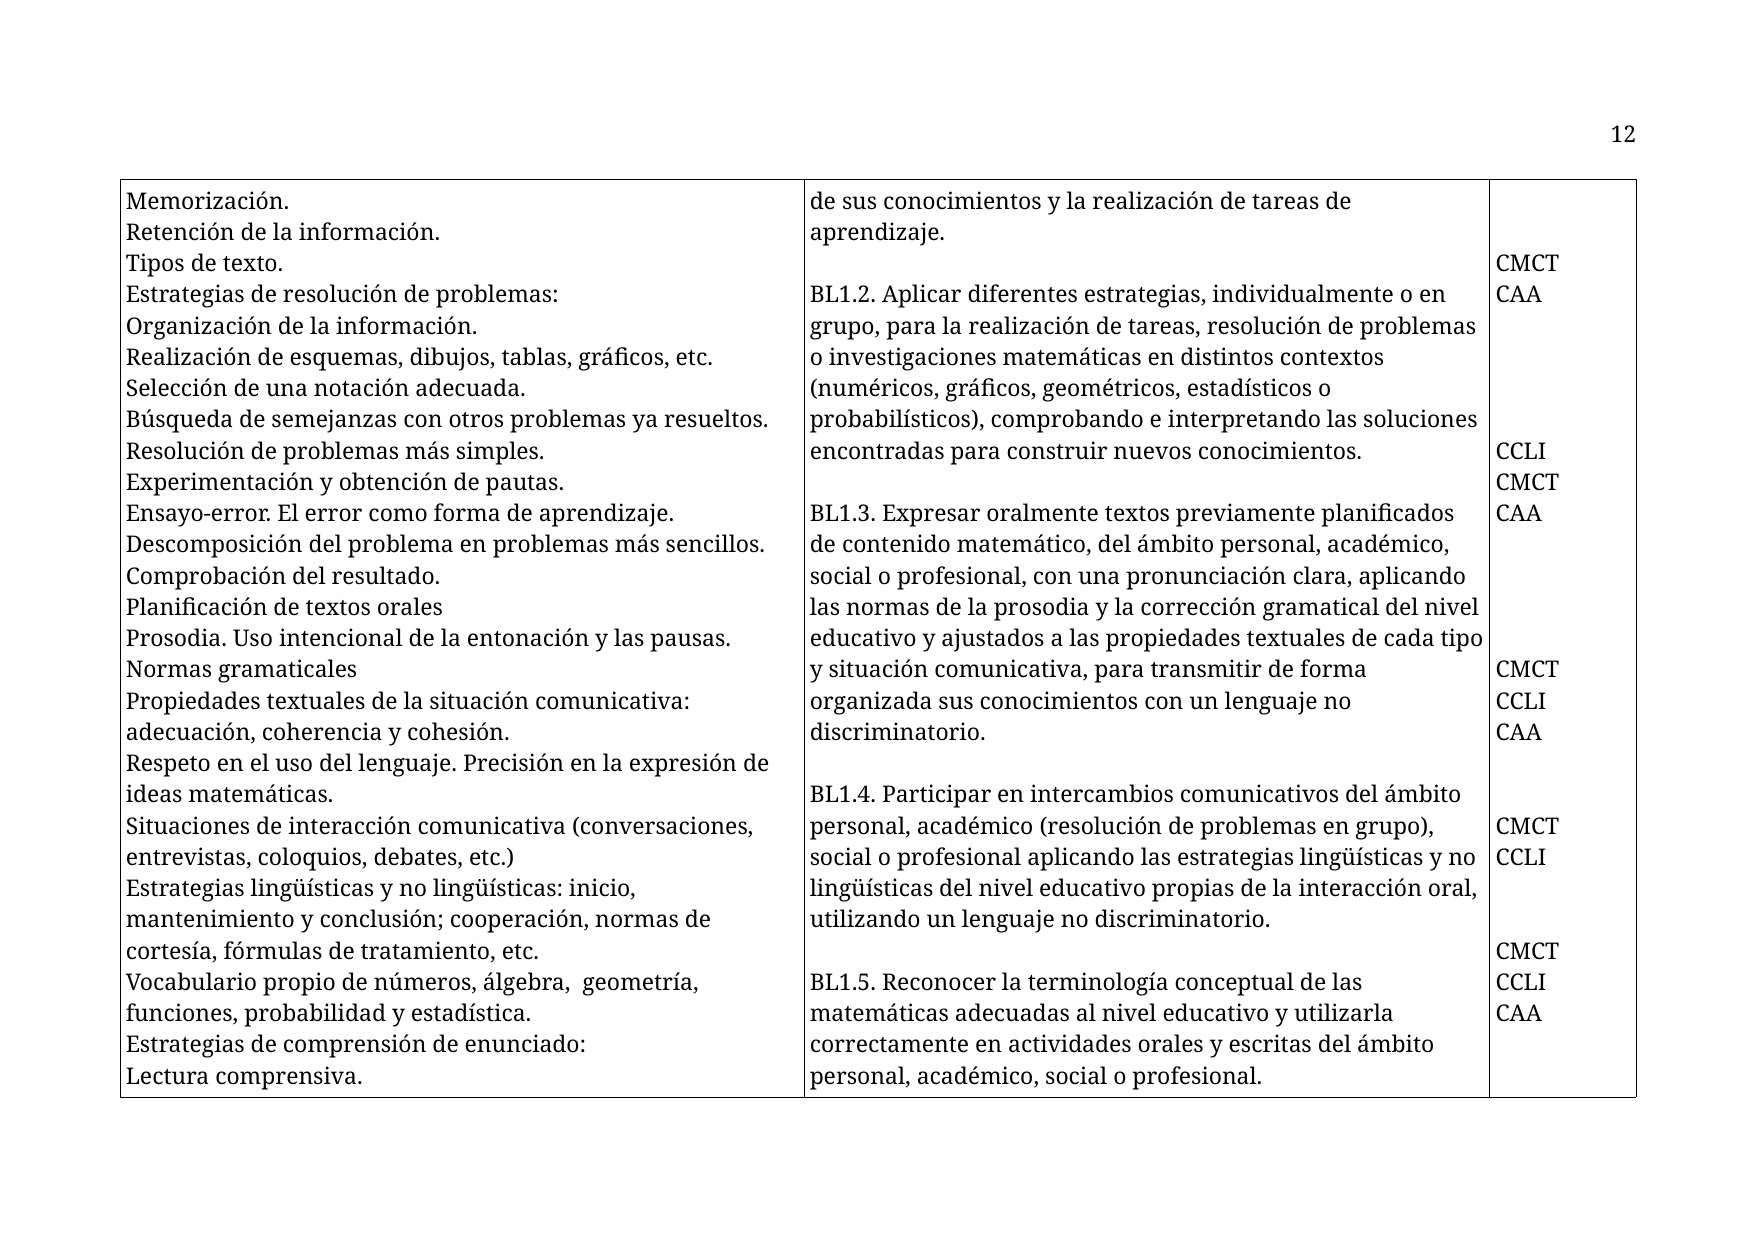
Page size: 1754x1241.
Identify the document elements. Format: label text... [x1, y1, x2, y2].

table_cell de sus conocimientos y la realización de tareas de aprendizaje. BL1.2. Aplicar diferentes estrategias, individualmente o en grupo, para la realización de tareas, resolución de problemas o investigaciones matemáticas en distintos contextos (numéricos, gráficos, geométricos, estadísticos o probabilísticos), comprobando e interpretando las soluciones encontradas para construir nuevos conocimientos. BL1.3. Expresar oralmente textos previamente planificados de contenido matemático, del ámbito personal, académico, social o profesional, con una pronunciación clara, aplicando las normas de la prosodia y la corrección gramatical del nivel educativo y ajustados a las propiedades textuales de cada tipo y situación comunicativa, para transmitir de forma organizada sus conocimientos con un lenguaje no discriminatorio. BL1.4. Participar en intercambios comunicativos del ámbito personal, académico (resolución de problemas en grupo), social o profesional aplicando las estrategias lingüísticas y no lingüísticas del nivel educativo propias de la interacción oral, utilizando un lenguaje no discriminatorio. BL1.5. Reconocer la terminología conceptual de las matemáticas adecuadas al nivel educativo y utilizarla correctamente en actividades orales y escritas del ámbito personal, académico, social o profesional. [805, 180, 1489, 1097]
table_cell Memorización. Retención de la información. Tipos de texto. Estrategias de resolución de problemas: Organización de la información. Realización de esquemas, dibujos, tablas, gráficos, etc. Selección de una notación adecuada. Búsqueda de semejanzas con otros problemas ya resueltos. Resolución de problemas más simples. Experimentación y obtención de pautas. Ensayo-error. El error como forma de aprendizaje. Descomposición del problema en problemas más sencillos. Comprobación del resultado. Planificación de textos orales Prosodia. Uso intencional de la entonación y las pausas. Normas gramaticales Propiedades textuales de la situación comunicativa: adecuación, coherencia y cohesión. Respeto en el uso del lenguaje. Precisión en la expresión de ideas matemáticas. Situaciones de interacción comunicativa (conversaciones, entrevistas, coloquios, debates, etc.) Estrategias lingüísticas y no lingüísticas: inicio, mantenimiento y conclusión; cooperación, normas de cortesía, fórmulas de tratamiento, etc. Vocabulario propio de números, álgebra, geometría, funciones, probabilidad y estadística. Estrategias de comprensión de enunciado: Lectura comprensiva. [121, 180, 804, 1097]
table_cell CMCT CAA CCLI CMCT CAA CMCT CCLI CAA CMCT CCLI CMCT CCLI CAA [1490, 180, 1636, 1097]
